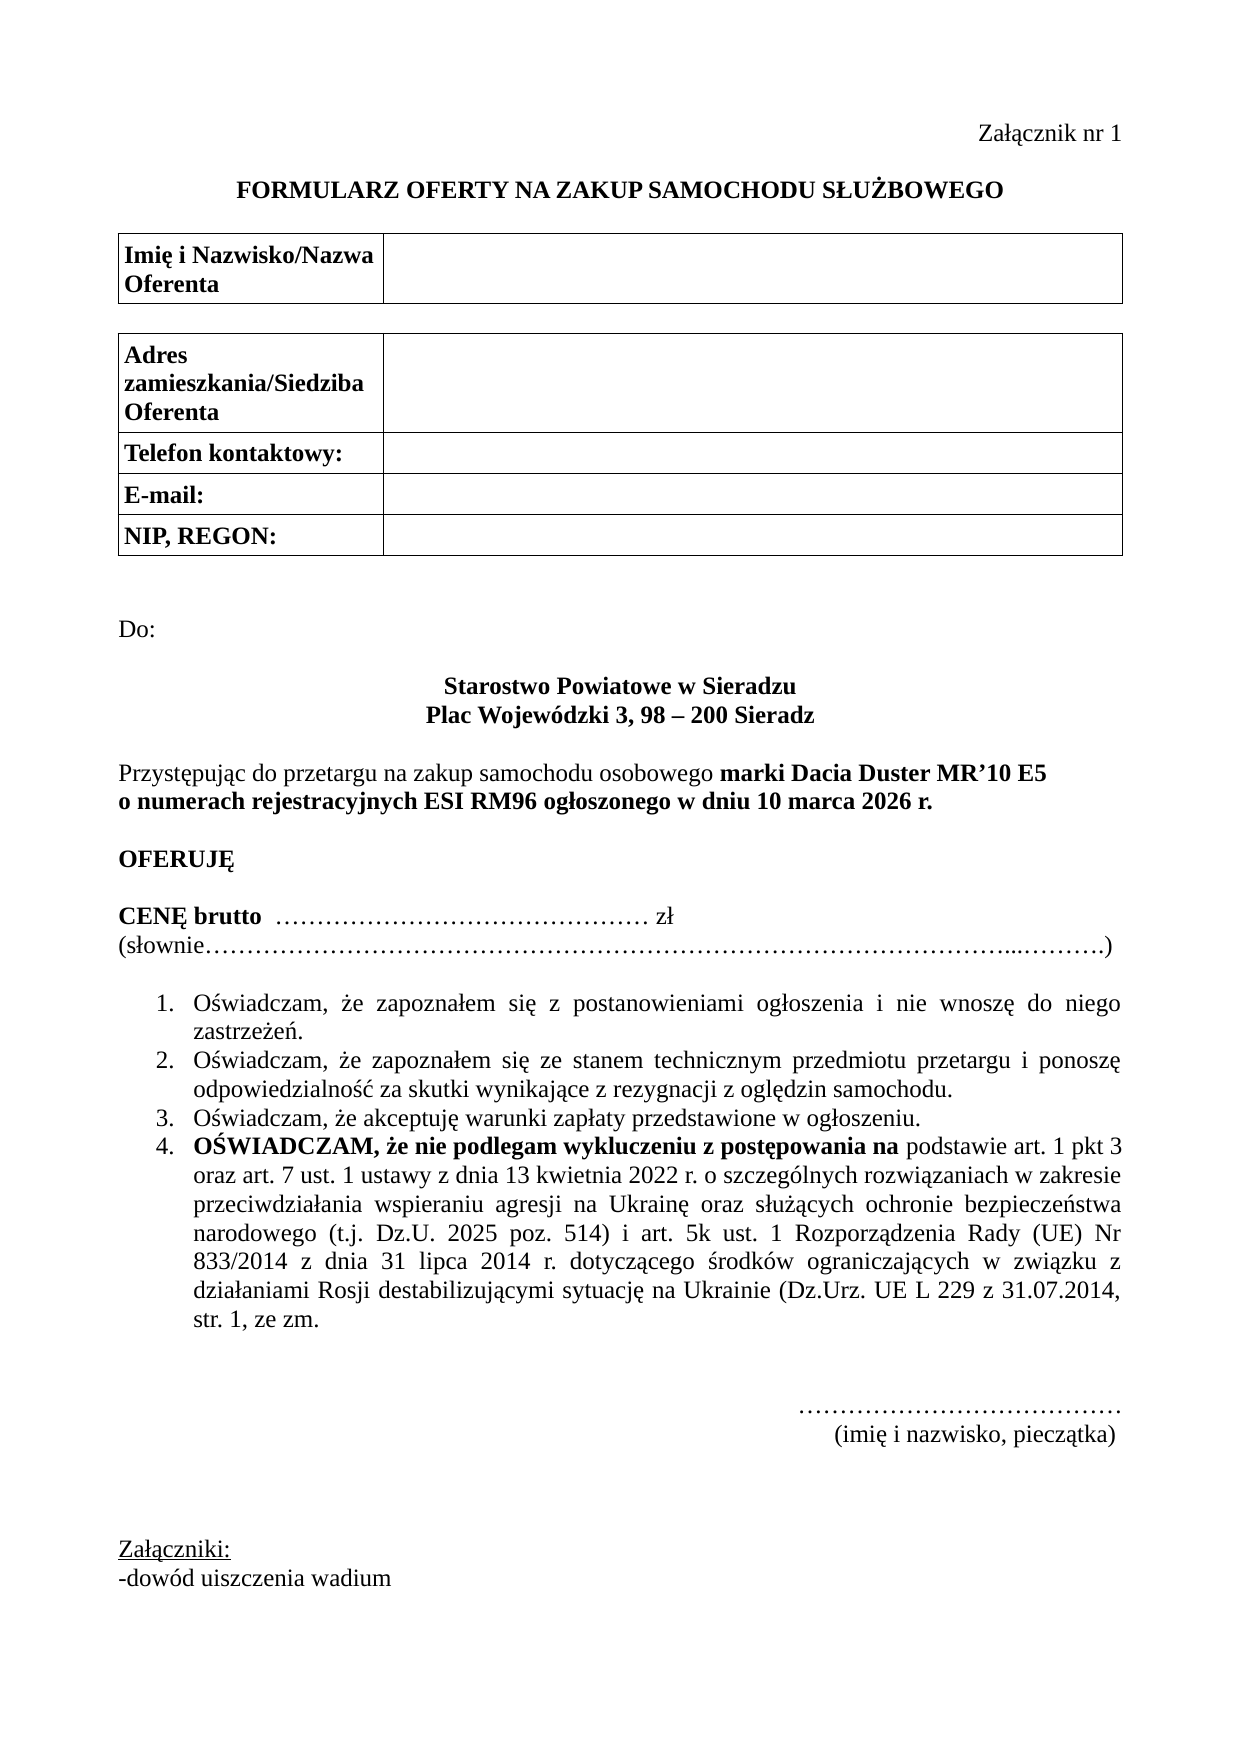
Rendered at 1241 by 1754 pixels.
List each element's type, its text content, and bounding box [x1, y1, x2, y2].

table_header [384, 234, 1122, 303]
list OŚWIADCZAM, że nie podlegam wykluczeniu z postępowania na podstawie art. 1 pkt 3 oraz art. 7 ust. 1 ustawy z dnia 13 kwietnia 2022 r. o szczególnych rozwiązaniach w zakresie przeciwdziałania wspieraniu agresji na Ukrainę oraz służących ochronie bezpieczeństwa narodowego (t.j. Dz.U. 2025 poz. 514) i art. 5k ust. 1 Rozporządzenia Rady (UE) Nr 833/2014 z dnia 31 lipca 2014 r. dotyczącego środków ograniczających w związku z działaniami Rosji destabilizującymi sytuację na Ukrainie (Dz.Urz. UE L 229 z 31.07.2014, str. 1, ze zm. [156, 1131, 1122, 1333]
list Oświadczam, że zapoznałem się ze stanem technicznym przedmiotu przetargu i ponoszę odpowiedzialność za skutki wynikające z rezygnacji z oględzin samochodu. [156, 1045, 1122, 1103]
text (słownie……………………………………………………………………………………...……….) [118, 930, 1122, 959]
table_cell E-mail: [119, 474, 383, 514]
table_cell Telefon kontaktowy: [119, 433, 383, 473]
text Plac Wojewódzki 3, 98 – 200 Sieradz [118, 700, 1122, 729]
text CENĘ brutto ……………………………………… zł [118, 901, 1122, 930]
text Załączniki: [118, 1534, 1122, 1563]
table_cell [384, 433, 1122, 473]
text Starostwo Powiatowe w Sieradzu [118, 671, 1122, 700]
table_header [384, 334, 1122, 432]
table_cell [384, 474, 1122, 514]
text FORMULARZ OFERTY NA ZAKUP SAMOCHODU SŁUŻBOWEGO [118, 176, 1122, 204]
table_header Adres zamieszkania/Siedziba Oferenta [119, 334, 383, 432]
text Załącznik nr 1 [118, 118, 1122, 147]
text OFERUJĘ [118, 844, 1122, 873]
text ………………………………… [118, 1390, 1122, 1419]
text Do: [118, 614, 1122, 643]
table_cell NIP, REGON: [119, 515, 383, 555]
text -dowód uiszczenia wadium [118, 1563, 1122, 1591]
text Przystępując do przetargu na zakup samochodu osobowego marki Dacia Duster MR’10 E5 [118, 758, 1122, 786]
text (imię i nazwisko, pieczątka) [118, 1419, 1122, 1448]
table_header Imię i Nazwisko/Nazwa Oferenta [119, 234, 383, 303]
text o numerach rejestracyjnych ESI RM96 ogłoszonego w dniu 10 marca 2026 r. [118, 786, 1122, 815]
list Oświadczam, że akceptuję warunki zapłaty przedstawione w ogłoszeniu. [156, 1103, 1122, 1131]
list Oświadczam, że zapoznałem się z postanowieniami ogłoszenia i nie wnoszę do niego zastrzeżeń. [156, 988, 1122, 1045]
table_cell [384, 515, 1122, 555]
